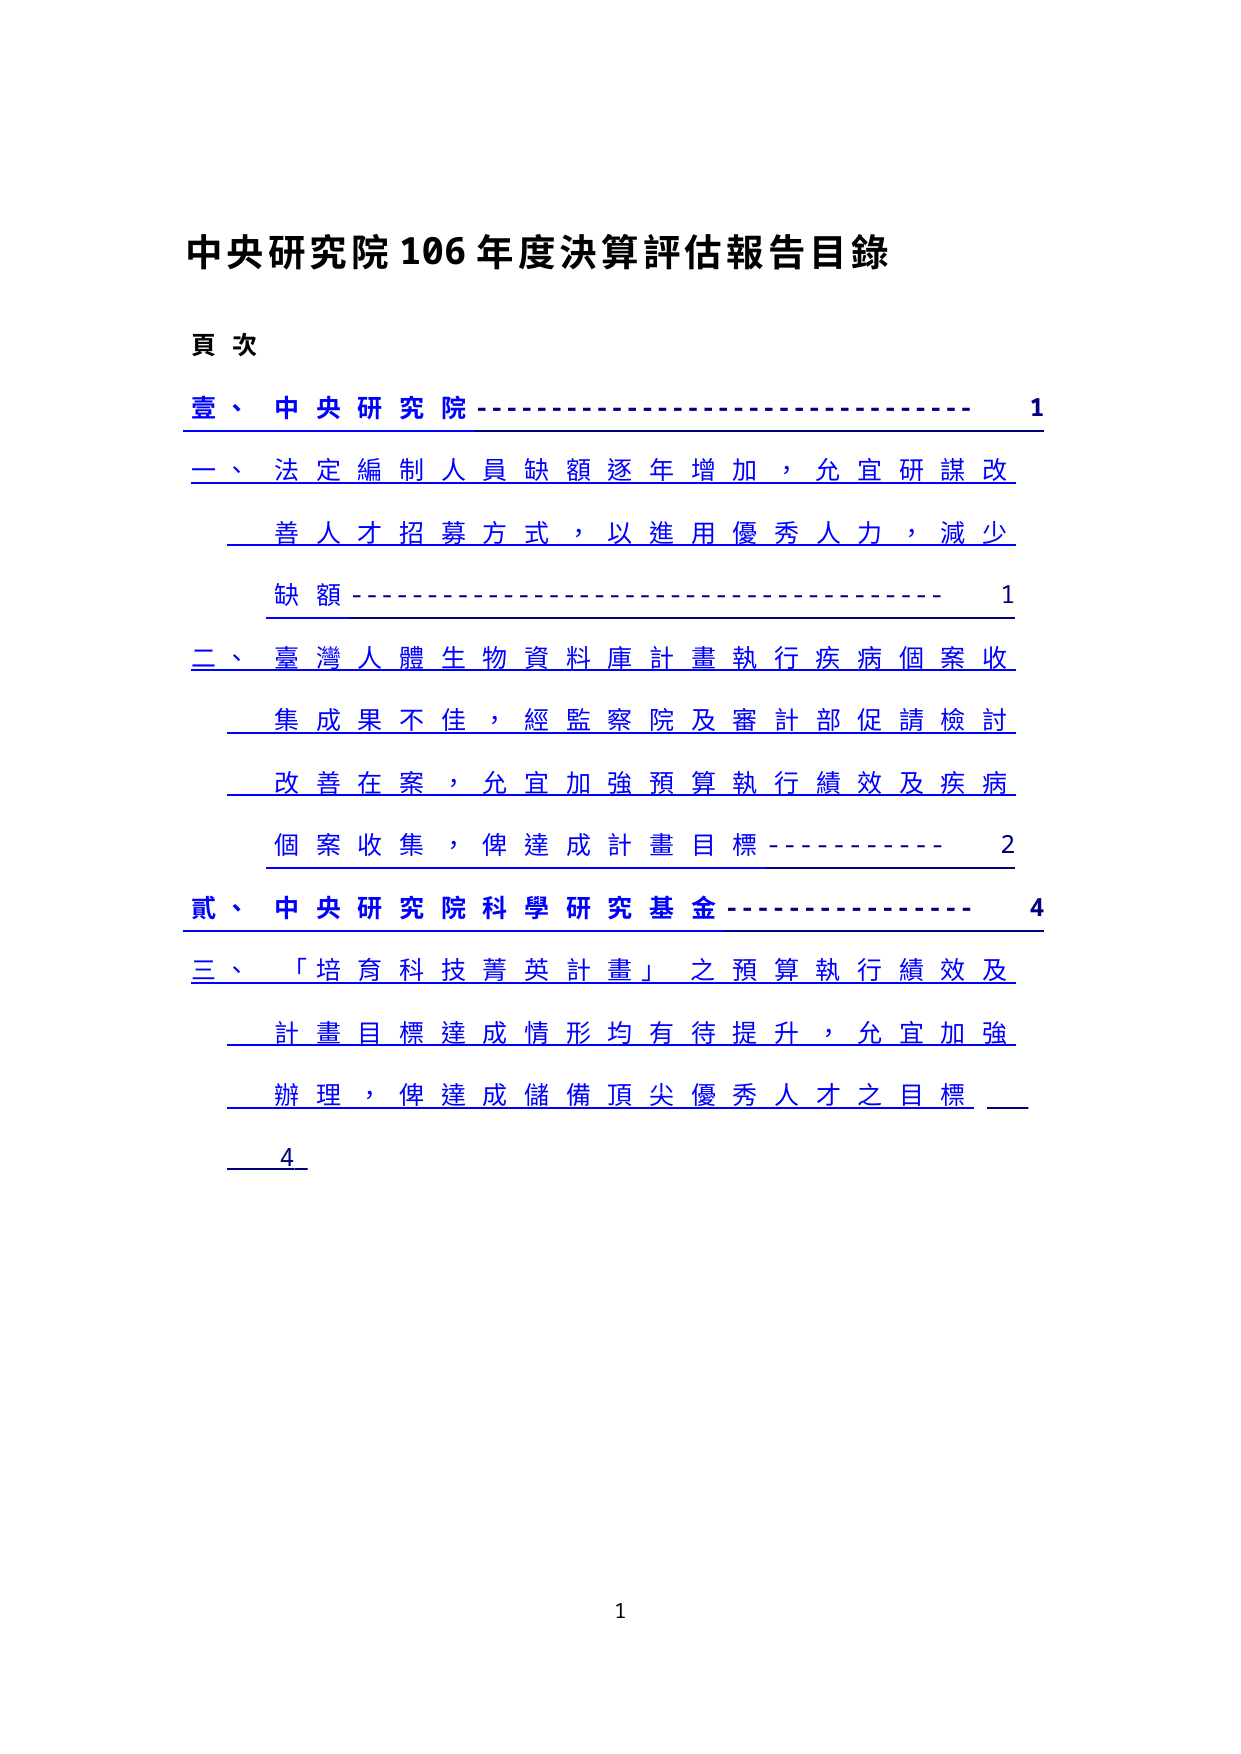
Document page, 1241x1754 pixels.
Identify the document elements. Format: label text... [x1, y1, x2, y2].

text 二、臺灣人體生物資料庫計畫執行疾病個案收集成果不佳，經監察院及審計部促請檢討改善在案，允宜加強預算執行績效及疾病個案收集，俾達成計畫目標 2 [183, 615, 1028, 865]
text 壹、中央研究院 1 [183, 365, 1058, 427]
text 貳、中央研究院科學研究基金 4 [183, 865, 1058, 927]
text 三、「培育科技菁英計畫」之預算執行績效及計畫目標達成情形均有待提升，允宜加強辦理，俾達成儲備頂尖優秀人才之目標 4 [183, 932, 1028, 1177]
text 一、法定編制人員缺額逐年增加，允宜研謀改善人才招募方式，以進用優秀人力，減少缺額 1 [183, 432, 1028, 615]
text 中央研究院106年度決算評估報告目錄 頁次 [183, 177, 1058, 365]
